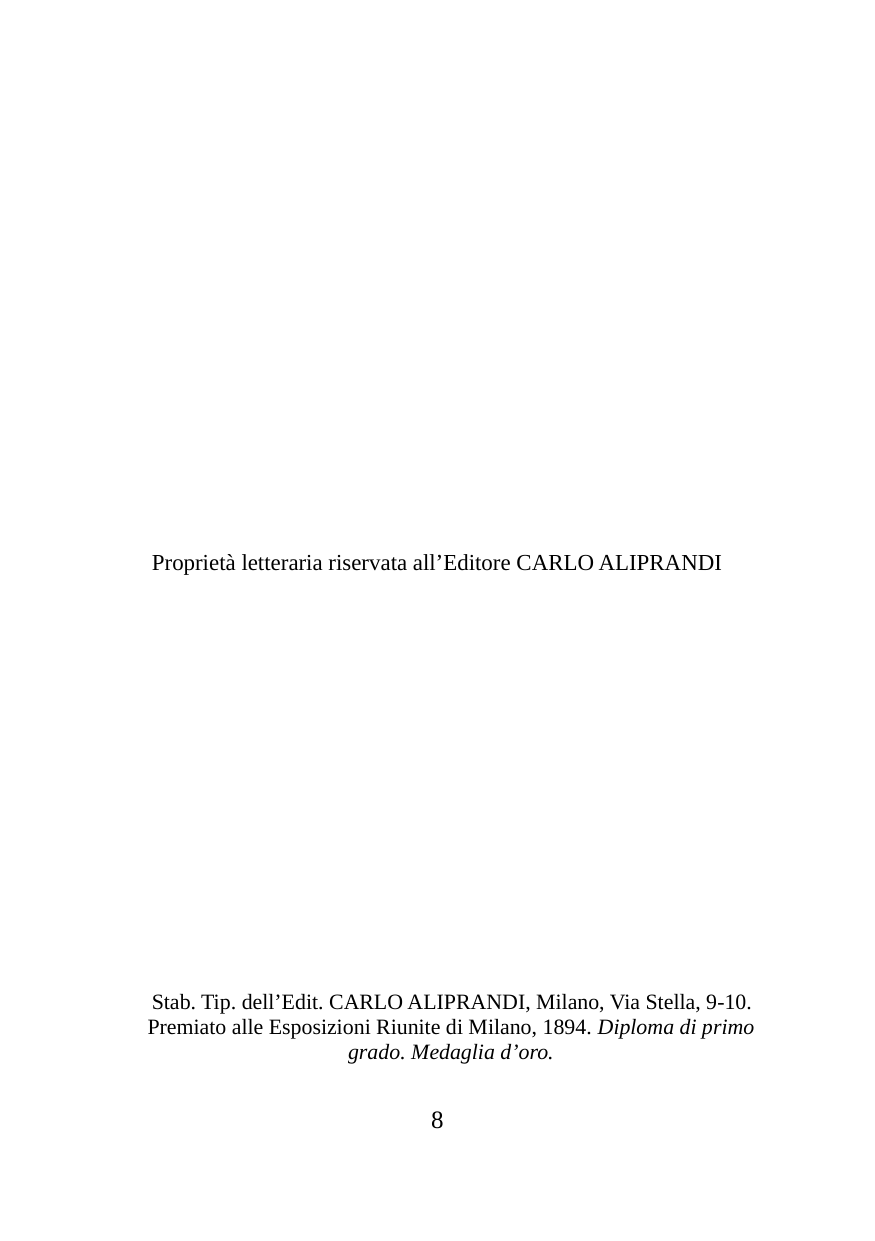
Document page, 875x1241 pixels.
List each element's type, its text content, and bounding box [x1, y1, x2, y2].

text grado. Medaglia d’oro. [106, 1039, 768, 1064]
text Proprietà letteraria riservata all’Editore CARLO ALIPRANDI [106, 549, 768, 576]
text Premiato alle Esposizioni Riunite di Milano, 1894. Diploma di primo [106, 1014, 768, 1039]
text Stab. Tip. dell’Edit. CARLO ALIPRANDI, Milano, Via Stella, 9-10. [106, 989, 768, 1014]
